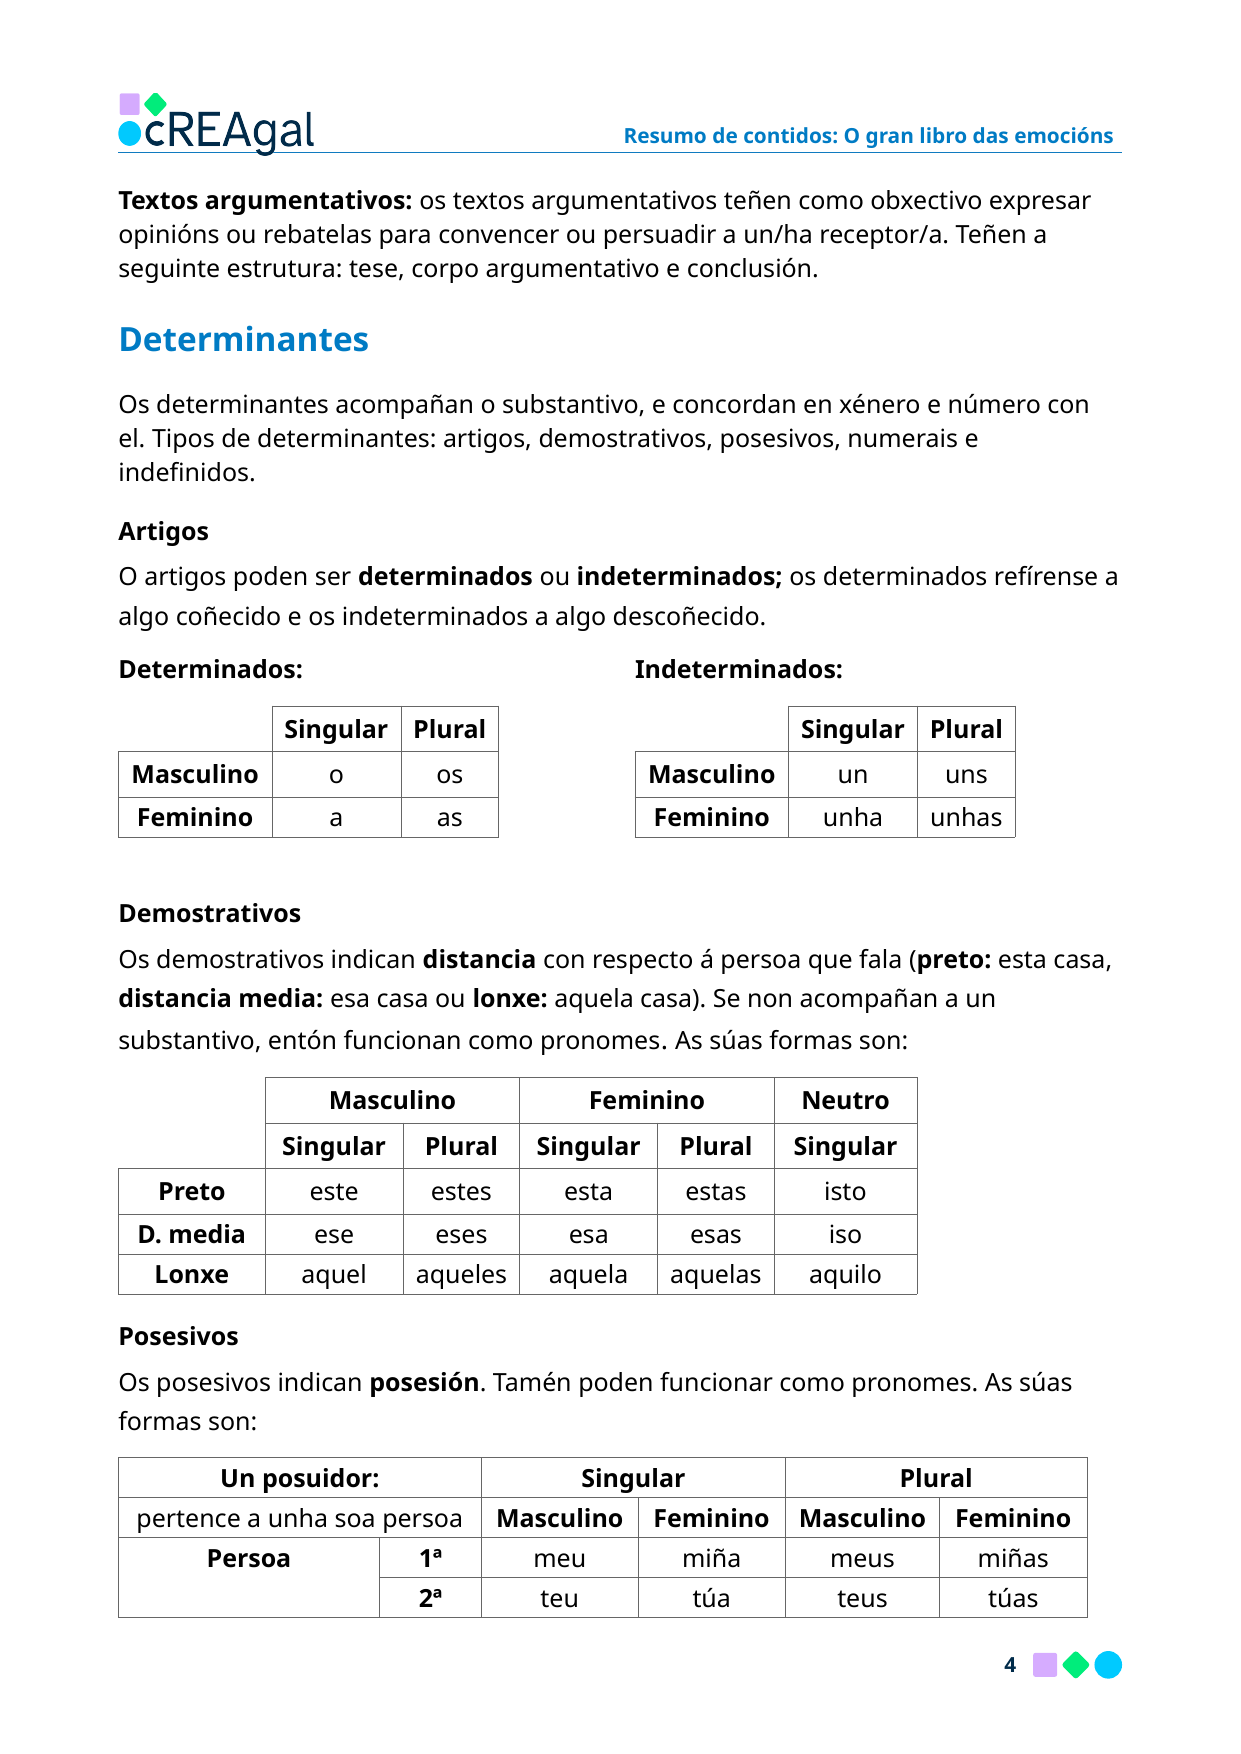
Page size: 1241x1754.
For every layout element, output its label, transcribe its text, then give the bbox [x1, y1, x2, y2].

table_cell [118, 1123, 265, 1168]
table_header Plural [786, 1458, 1087, 1497]
table_cell aquel [266, 1255, 403, 1294]
table_cell 2ª [380, 1578, 481, 1617]
subtitle Demostrativos [118, 896, 1122, 930]
table_cell meu [482, 1538, 638, 1577]
text O artigos poden ser determinados ou indeterminados; os determinados refírense a algo coñecido e os indeterminados a algo descoñecido. [118, 559, 1122, 632]
table_cell miñas [940, 1538, 1087, 1577]
table_cell Singular [520, 1124, 657, 1168]
table_cell eses [404, 1215, 519, 1254]
text Determinados: [118, 652, 605, 686]
table_cell ese [266, 1215, 403, 1254]
table_header Feminino [520, 1078, 774, 1123]
table_cell Feminino [119, 798, 272, 837]
text Os determinantes acompañan o substantivo, e concordan en xénero e número con el. Tipos de determinantes: artigos, demostrativos, posesivos, numerais e indefinidos. [118, 386, 1122, 488]
table_cell esta [520, 1169, 657, 1214]
table_cell pertence a unha soa persoa [119, 1498, 481, 1537]
subtitle Artigos [118, 513, 1122, 548]
table_cell meus [786, 1538, 939, 1577]
table_cell miña [639, 1538, 785, 1577]
table_cell Singular [266, 1124, 403, 1168]
table_cell aqueles [404, 1255, 519, 1294]
table_header Singular [273, 707, 401, 751]
table_header Un posuidor: [119, 1458, 481, 1497]
table_cell Plural [658, 1124, 774, 1168]
table_cell as [402, 798, 498, 837]
table_cell Lonxe [119, 1255, 265, 1294]
table_cell uns [918, 752, 1015, 797]
table_cell os [402, 752, 498, 797]
table_cell Feminino [636, 798, 788, 837]
table_cell aquelas [658, 1255, 774, 1294]
text Indeterminados: [635, 652, 1122, 686]
subtitle Posesivos [118, 1319, 1122, 1353]
text Os demostrativos indican distancia con respecto á persoa que fala (preto: esta casa, distancia media: esa casa ou lonxe: aquela casa). Se non acompañan a un substantivo, entón funcionan como pronomes. As súas formas son: [118, 941, 1122, 1057]
table_header Masculino [266, 1078, 519, 1123]
table_cell unha [789, 798, 917, 837]
table_cell Masculino [482, 1498, 638, 1537]
table_header Neutro [775, 1078, 917, 1123]
table_cell 1ª [380, 1538, 481, 1577]
table_header Plural [918, 707, 1015, 751]
table_cell iso [775, 1215, 917, 1254]
table_cell Plural [404, 1124, 519, 1168]
table_cell Masculino [786, 1498, 939, 1537]
text Os posesivos indican posesión. Tamén poden funcionar como pronomes. As súas formas son: [118, 1364, 1122, 1438]
table_cell Persoa [119, 1538, 379, 1617]
table_cell Singular [775, 1124, 917, 1168]
table_cell Feminino [940, 1498, 1087, 1537]
table_cell D. media [119, 1215, 265, 1254]
table_cell túas [940, 1578, 1087, 1617]
table_cell o [273, 752, 401, 797]
table_cell Preto [119, 1169, 265, 1214]
picture [118, 93, 314, 156]
table_cell teu [482, 1578, 638, 1617]
table_cell Masculino [636, 752, 788, 797]
table_cell Feminino [639, 1498, 785, 1537]
table_header Singular [482, 1458, 785, 1497]
table_header [635, 706, 788, 751]
table_header Plural [402, 707, 498, 751]
table_cell a [273, 798, 401, 837]
table_cell estes [404, 1169, 519, 1214]
table_cell isto [775, 1169, 917, 1214]
subtitle Textos argumentativos: os textos argumentativos teñen como obxectivo expresar opinións ou rebatelas para convencer ou persuadir a un/ha receptor/a. Teñen a seguinte estrutura: tese, corpo argumentativo e conclusión. [118, 182, 1122, 285]
table_cell un [789, 752, 917, 797]
table_header [118, 706, 272, 751]
table_header Singular [789, 707, 917, 751]
table_cell este [266, 1169, 403, 1214]
table_cell túa [639, 1578, 785, 1617]
subtitle Determinantes [118, 316, 1122, 361]
table_cell esas [658, 1215, 774, 1254]
table_cell unhas [918, 798, 1015, 837]
table_cell estas [658, 1169, 774, 1214]
table_cell Masculino [119, 752, 272, 797]
table_cell esa [520, 1215, 657, 1254]
table_cell aquela [520, 1255, 657, 1294]
table_header [118, 1077, 265, 1123]
table_cell teus [786, 1578, 939, 1617]
table_cell aquilo [775, 1255, 917, 1294]
